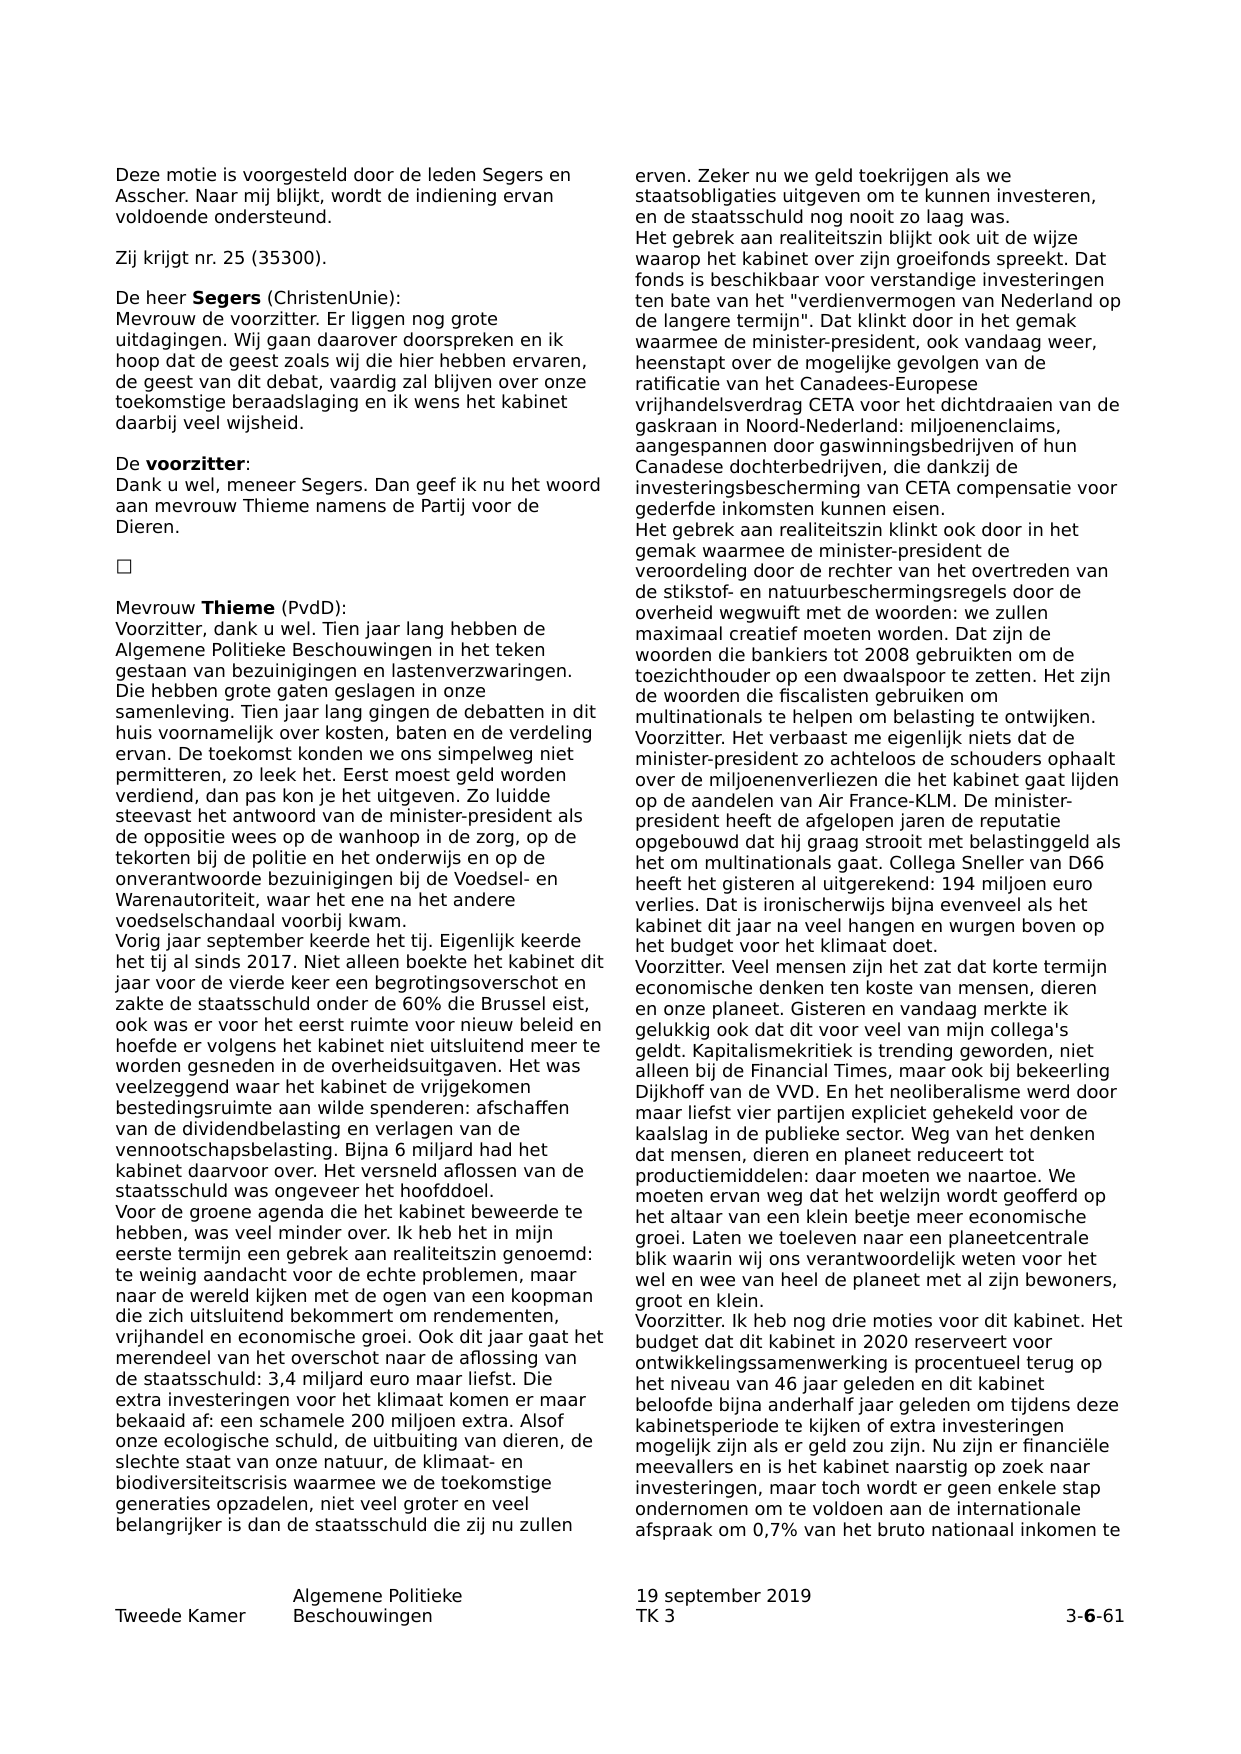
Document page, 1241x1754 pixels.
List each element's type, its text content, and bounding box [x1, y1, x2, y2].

text Voor de groene agenda die het kabinet beweerde te hebben, was veel minder over. Ik heb het in mijn eerste termijn een gebrek aan realiteitszin genoemd: te weinig aandacht voor de echte problemen, maar naar de wereld kijken met de ogen van een koopman die zich uitsluitend bekommert om rendementen, vrijhandel en economische groei. Ook dit jaar gaat het merendeel van het overschot naar de aflossing van de staatsschuld: 3,4 miljard euro maar liefst. Die extra investeringen voor het klimaat komen er maar bekaaid af: een schamele 200 miljoen extra. Alsof onze ecologische schuld, de uitbuiting van dieren, de slechte staat van onze natuur, de klimaat- en biodiversiteitscrisis waarmee we de toekomstige generaties opzadelen, niet veel groter en veel belangrijker is dan de staatsschuld die zij nu zullen [115, 1202, 605, 1535]
text Voorzitter. Het verbaast me eigenlijk niets dat de minister-president zo achteloos de schouders ophaalt over de miljoenenverliezen die het kabinet gaat lijden op de aandelen van Air France-KLM. De minister-president heeft de afgelopen jaren de reputatie opgebouwd dat hij graag strooit met belastinggeld als het om multinationals gaat. Collega Sneller van D66 heeft het gisteren al uitgerekend: 194 miljoen euro verlies. Dat is ironischerwijs bijna evenveel als het kabinet dit jaar na veel hangen en wurgen boven op het budget voor het klimaat doet. [635, 728, 1125, 957]
text Mevrouw de voorzitter. Er liggen nog grote uitdagingen. Wij gaan daarover doorspreken en ik hoop dat de geest zoals wij die hier hebben ervaren, de geest van dit debat, vaardig zal blijven over onze toekomstige beraadslaging en ik wens het kabinet daarbij veel wijsheid. [115, 309, 605, 434]
text erven. Zeker nu we geld toekrijgen als we staatsobligaties uitgeven om te kunnen investeren, en de staatsschuld nog nooit zo laag was. [635, 165, 1125, 228]
text Voorzitter, dank u wel. Tien jaar lang hebben de Algemene Politieke Beschouwingen in het teken gestaan van bezuinigingen en lastenverzwaringen. Die hebben grote gaten geslagen in onze samenleving. Tien jaar lang gingen de debatten in dit huis voornamelijk over kosten, baten en de verdeling ervan. De toekomst konden we ons simpelweg niet permitteren, zo leek het. Eerst moest geld worden verdiend, dan pas kon je het uitgeven. Zo luidde steevast het antwoord van de minister-president als de oppositie wees op de wanhoop in de zorg, op de tekorten bij de politie en het onderwijs en op de onverantwoorde bezuinigingen bij de Voedsel- en Warenautoriteit, waar het ene na het andere voedselschandaal voorbij kwam. [115, 619, 605, 931]
text Zij krijgt nr. 25 (35300). [115, 247, 605, 268]
text ⬜ [115, 557, 605, 578]
text De heer Segers (ChristenUnie): [115, 288, 605, 309]
text De voorzitter: [115, 454, 605, 475]
text Mevrouw Thieme (PvdD): [115, 598, 605, 619]
text Het gebrek aan realiteitszin klinkt ook door in het gemak waarmee de minister-president de veroordeling door de rechter van het overtreden van de stikstof- en natuurbeschermingsregels door de overheid wegwuift met de woorden: we zullen maximaal creatief moeten worden. Dat zijn de woorden die bankiers tot 2008 gebruikten om de toezichthouder op een dwaalspoor te zetten. Het zijn de woorden die fiscalisten gebruiken om multinationals te helpen om belasting te ontwijken. [635, 519, 1125, 728]
text Deze motie is voorgesteld door de leden Segers en Asscher. Naar mij blijkt, wordt de indiening ervan voldoende ondersteund. [115, 165, 605, 227]
text Dank u wel, meneer Segers. Dan geef ik nu het woord aan mevrouw Thieme namens de Partij voor de Dieren. [115, 475, 605, 537]
text Voorzitter. Veel mensen zijn het zat dat korte termijn economische denken ten koste van mensen, dieren en onze planeet. Gisteren en vandaag merkte ik gelukkig ook dat dit voor veel van mijn collega's geldt. Kapitalismekritiek is trending geworden, niet alleen bij de Financial Times, maar ook bij bekeerling Dijkhoff van de VVD. En het neoliberalisme werd door maar liefst vier partijen expliciet gehekeld voor de kaalslag in de publieke sector. Weg van het denken dat mensen, dieren en planeet reduceert tot productiemiddelen: daar moeten we naartoe. We moeten ervan weg dat het welzijn wordt geofferd op het altaar van een klein beetje meer economische groei. Laten we toeleven naar een planeetcentrale blik waarin wij ons verantwoordelijk weten voor het wel en wee van heel de planeet met al zijn bewoners, groot en klein. [635, 957, 1125, 1311]
text Het gebrek aan realiteitszin blijkt ook uit de wijze waarop het kabinet over zijn groeifonds spreekt. Dat fonds is beschikbaar voor verstandige investeringen ten bate van het "verdienvermogen van Nederland op de langere termijn". Dat klinkt door in het gemak waarmee de minister-president, ook vandaag weer, heenstapt over de mogelijke gevolgen van de ratificatie van het Canadees-Europese vrijhandelsverdrag CETA voor het dichtdraaien van de gaskraan in Noord-Nederland: miljoenenclaims, aangespannen door gaswinningsbedrijven of hun Canadese dochterbedrijven, die dankzij de investeringsbescherming van CETA compensatie voor gederfde inkomsten kunnen eisen. [635, 228, 1125, 519]
text Vorig jaar september keerde het tij. Eigenlijk keerde het tij al sinds 2017. Niet alleen boekte het kabinet dit jaar voor de vierde keer een begrotingsoverschot en zakte de staatsschuld onder de 60% die Brussel eist, ook was er voor het eerst ruimte voor nieuw beleid en hoefde er volgens het kabinet niet uitsluitend meer te worden gesneden in de overheidsuitgaven. Het was veelzeggend waar het kabinet de vrijgekomen bestedingsruimte aan wilde spenderen: afschaffen van de dividendbelasting en verlagen van de vennootschapsbelasting. Bijna 6 miljard had het kabinet daarvoor over. Het versneld aflossen van de staatsschuld was ongeveer het hoofddoel. [115, 931, 605, 1202]
text Voorzitter. Ik heb nog drie moties voor dit kabinet. Het budget dat dit kabinet in 2020 reserveert voor ontwikkelingssamenwerking is procentueel terug op het niveau van 46 jaar geleden en dit kabinet beloofde bijna anderhalf jaar geleden om tijdens deze kabinetsperiode te kijken of extra investeringen mogelijk zijn als er geld zou zijn. Nu zijn er financiële meevallers en is het kabinet naarstig op zoek naar investeringen, maar toch wordt er geen enkele stap ondernomen om te voldoen aan de internationale afspraak om 0,7% van het bruto nationaal inkomen te [635, 1311, 1125, 1540]
